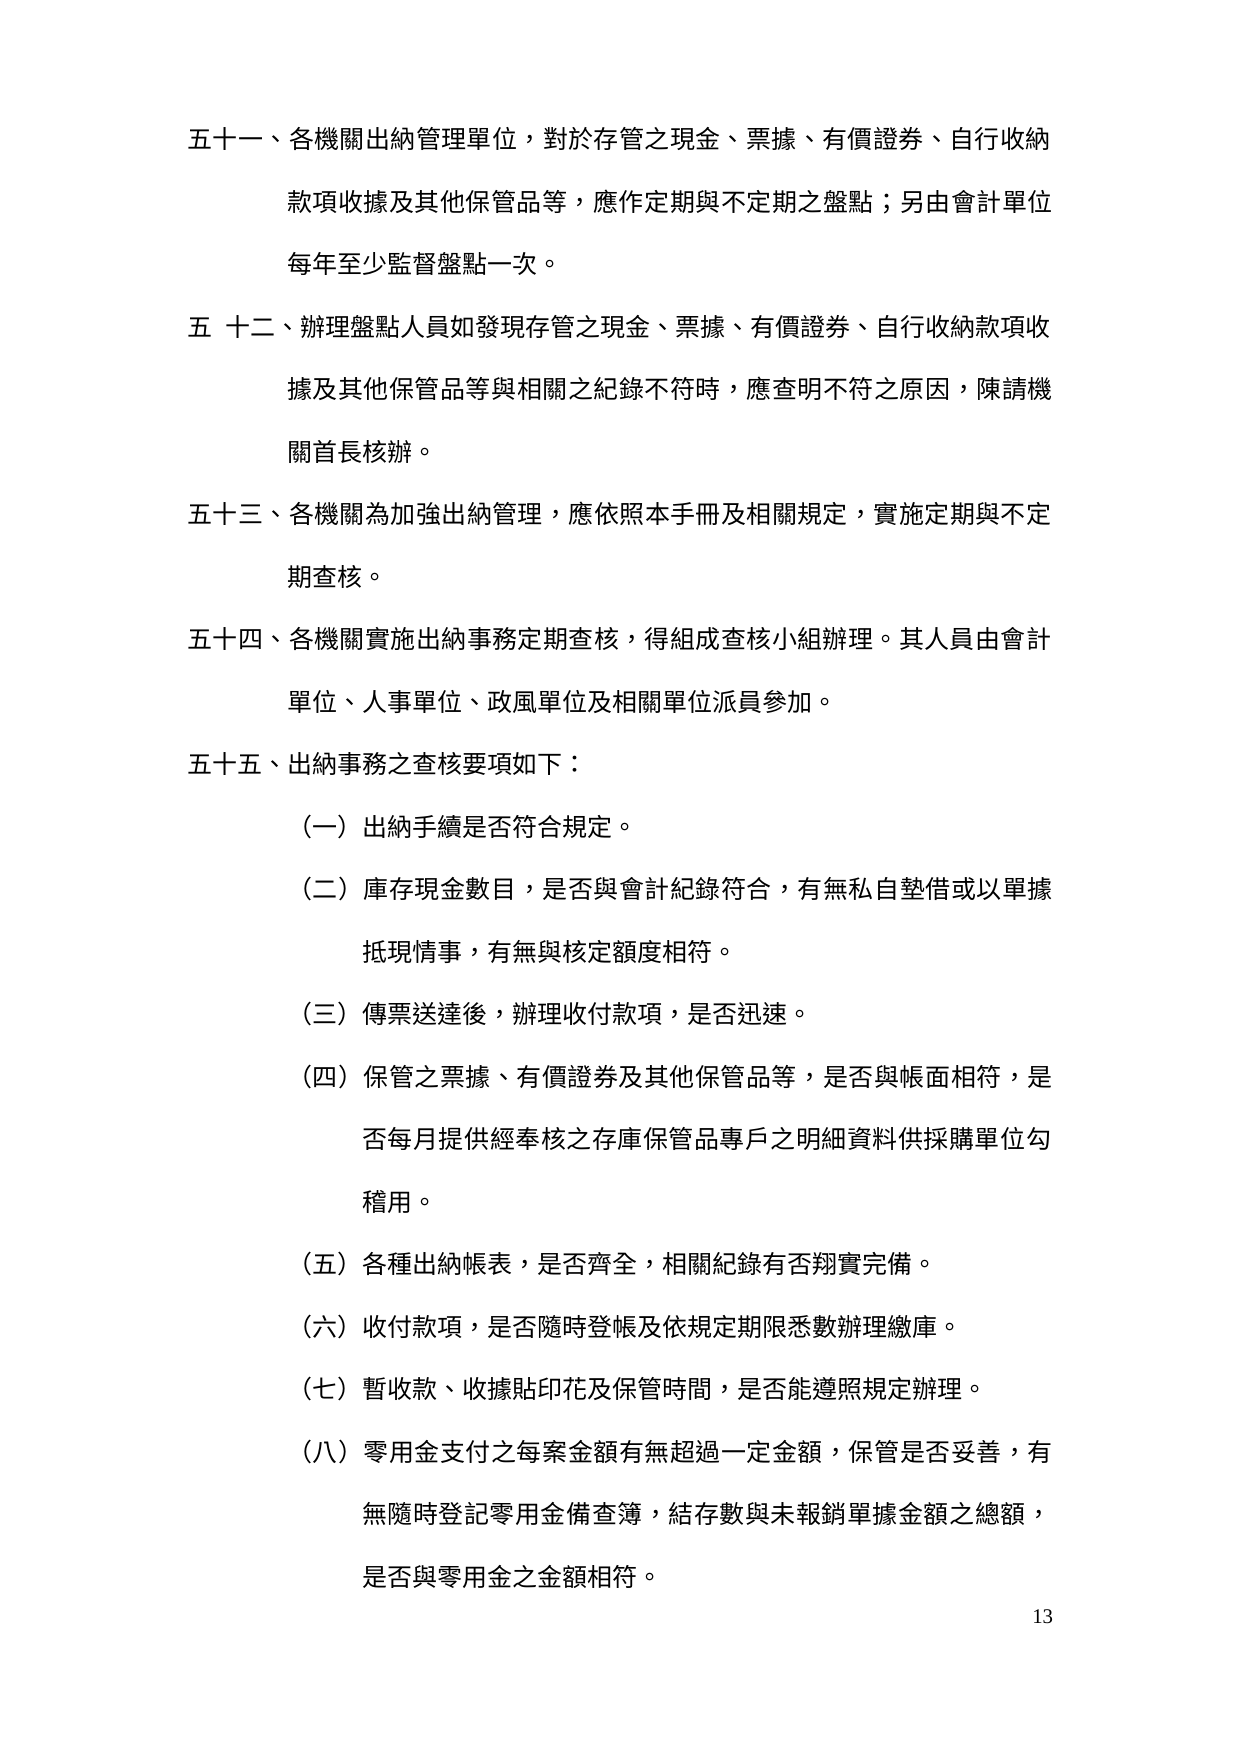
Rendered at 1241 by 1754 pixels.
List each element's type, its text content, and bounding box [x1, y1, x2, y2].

text 五十三、各機關為加強出納管理，應依照本手冊及相關規定，實施定期與不定期查核。 [187, 471, 1053, 596]
text （七）暫收款、收據貼印花及保管時間，是否能遵照規定辦理。 [287, 1346, 1053, 1409]
text 五十四、各機關實施出納事務定期查核，得組成查核小組辦理。其人員由會計單位、人事單位、政風單位及相關單位派員參加。 [187, 596, 1053, 721]
text （六）收付款項，是否隨時登帳及依規定期限悉數辦理繳庫。 [287, 1284, 1053, 1346]
text 五十五、出納事務之查核要項如下： [187, 721, 1053, 784]
text （三）傳票送達後，辦理收付款項，是否迅速。 [287, 971, 1053, 1034]
text （五）各種出納帳表，是否齊全，相關紀錄有否翔實完備。 [287, 1221, 1053, 1284]
text 五 十二、辦理盤點人員如發現存管之現金、票據、有價證券、自行收納款項收據及其他保管品等與相關之紀錄不符時，應查明不符之原因，陳請機關首長核辦。 [187, 284, 1053, 471]
text （八）零用金支付之每案金額有無超過一定金額，保管是否妥善，有無隨時登記零用金備查簿，結存數與未報銷單據金額之總額，是否與零用金之金額相符。 [287, 1409, 1053, 1596]
text （二）庫存現金數目，是否與會計紀錄符合，有無私自墊借或以單據抵現情事，有無與核定額度相符。 [287, 846, 1053, 971]
text （四）保管之票據、有價證券及其他保管品等，是否與帳面相符，是否每月提供經奉核之存庫保管品專戶之明細資料供採購單位勾稽用。 [287, 1034, 1053, 1221]
text 五十一、各機關出納管理單位，對於存管之現金、票據、有價證券、自行收納款項收據及其他保管品等，應作定期與不定期之盤點；另由會計單位每年至少監督盤點一次。 [187, 96, 1053, 284]
text （一）出納手續是否符合規定。 [287, 784, 1053, 846]
